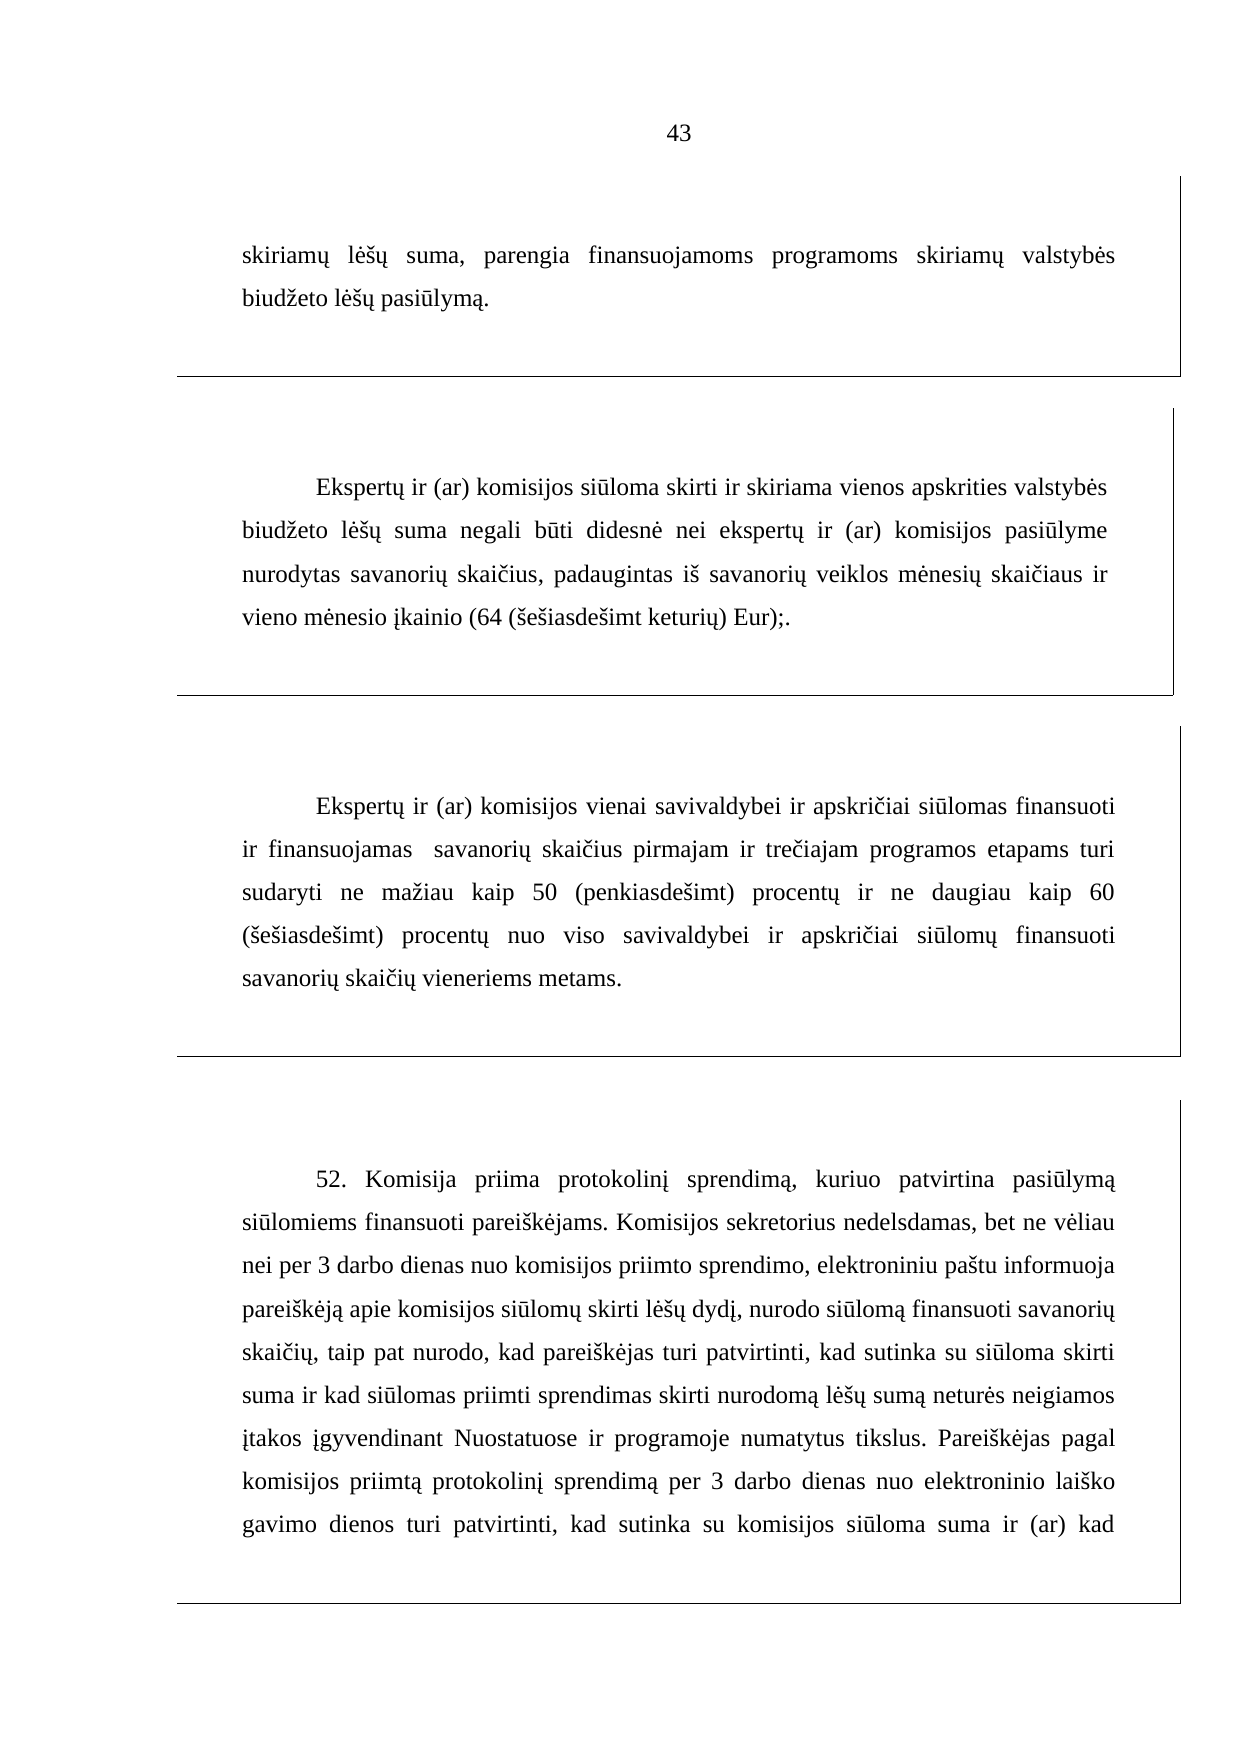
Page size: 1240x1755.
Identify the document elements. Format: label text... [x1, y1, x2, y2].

text skiriamų lėšų suma, parengia finansuojamoms programoms skiriamų valstybės biudžeto lėšų pasiūlymą. [177, 176, 1180, 376]
text Ekspertų ir (ar) komisijos siūloma skirti ir skiriama vienos apskrities valstybės biudžeto lėšų suma negali būti didesnė nei ekspertų ir (ar) komisijos pasiūlyme nurodytas savanorių skaičius, padaugintas iš savanorių veiklos mėnesių skaičiaus ir vieno mėnesio įkainio (64 (šešiasdešimt keturių) Eur);. [177, 408, 1173, 695]
text Ekspertų ir (ar) komisijos vienai savivaldybei ir apskričiai siūlomas finansuoti ir finansuojamas savanorių skaičius pirmajam ir trečiajam programos etapams turi sudaryti ne mažiau kaip 50 (penkiasdešimt) procentų ir ne daugiau kaip 60 (šešiasdešimt) procentų nuo viso savivaldybei ir apskričiai siūlomų finansuoti savanorių skaičių vieneriems metams. [177, 726, 1180, 1056]
text 52. Komisija priima protokolinį sprendimą, kuriuo patvirtina pasiūlymą siūlomiems finansuoti pareiškėjams. Komisijos sekretorius nedelsdamas, bet ne vėliau nei per 3 darbo dienas nuo komisijos priimto sprendimo, elektroniniu paštu informuoja pareiškėją apie komisijos siūlomų skirti lėšų dydį, nurodo siūlomą finansuoti savanorių skaičių, taip pat nurodo, kad pareiškėjas turi patvirtinti, kad sutinka su siūloma skirti suma ir kad siūlomas priimti sprendimas skirti nurodomą lėšų sumą neturės neigiamos įtakos įgyvendinant Nuostatuose ir programoje numatytus tikslus. Pareiškėjas pagal komisijos priimtą protokolinį sprendimą per 3 darbo dienas nuo elektroninio laiško gavimo dienos turi patvirtinti, kad sutinka su komisijos siūloma suma ir (ar) kad [177, 1100, 1180, 1603]
